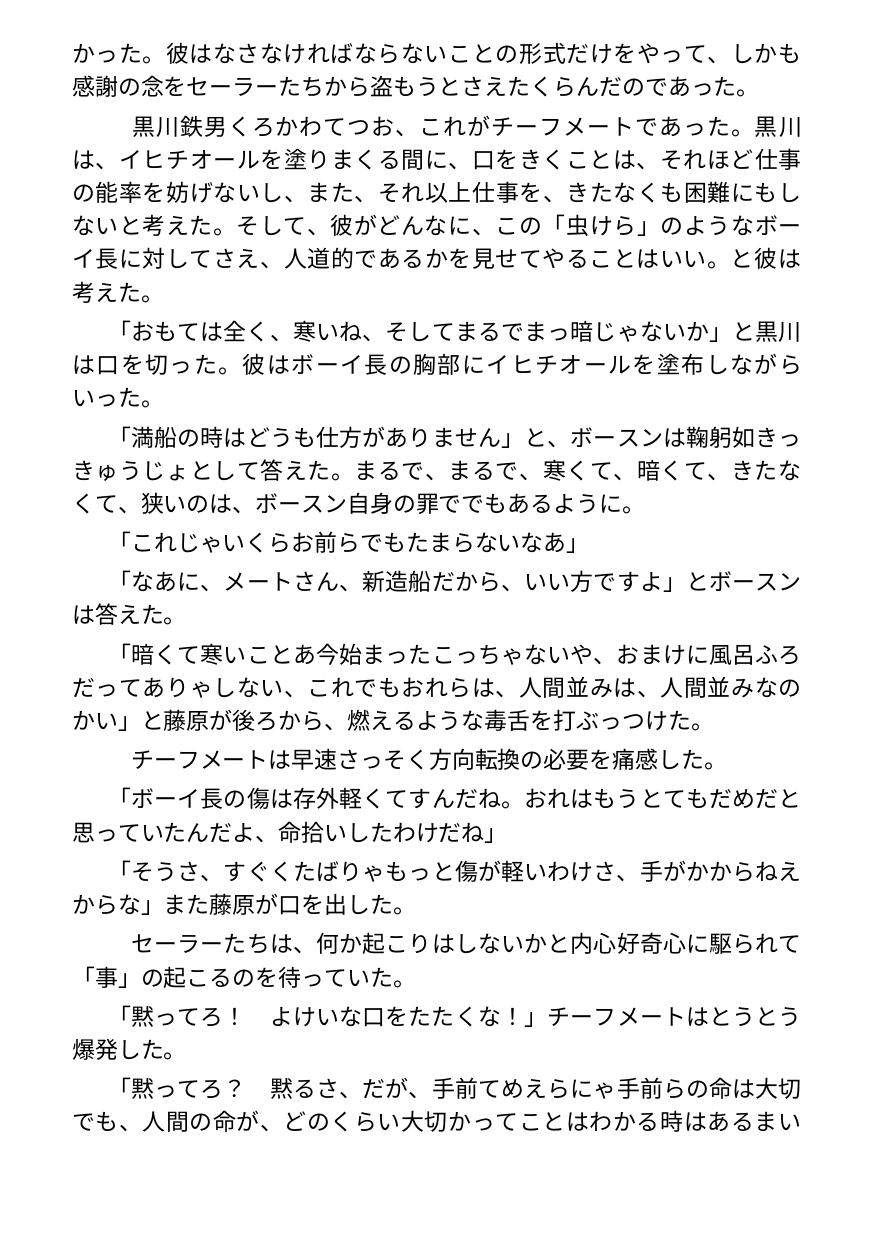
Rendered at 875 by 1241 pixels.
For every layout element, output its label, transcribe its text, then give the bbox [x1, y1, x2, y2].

text 「満船の時はどうも仕方がありません」と、ボースンは鞠躬如きっきゅうじょとして答えた。まるで、まるで、寒くて、暗くて、きたなくて、狭いのは、ボースン自身の罪ででもあるように。 [72, 419, 802, 519]
text 「おもては全く、寒いね、そしてまるでまっ暗じゃないか」と黒川は口を切った。彼はボーイ長の胸部にイヒチオールを塗布しながらいった。 [72, 314, 802, 413]
text 「黙ってろ！ よけいな口をたたくな！」チーフメートはとうとう爆発した。 [72, 998, 802, 1065]
text 「なあに、メートさん、新造船だから、いい方ですよ」とボースンは答えた。 [72, 564, 802, 631]
text 「これじゃいくらお前らでもたまらないなあ」 [72, 525, 802, 558]
text 「暗くて寒いことあ今始まったこっちゃないや、おまけに風呂ふろだってありゃしない、これでもおれらは、人間並みは、人間並みなのかい」と藤原が後ろから、燃えるような毒舌を打ぶっつけた。 [72, 637, 802, 736]
text セーラーたちは、何か起こりはしないかと内心好奇心に駆られて「事」の起こるのを待っていた。 [72, 926, 802, 993]
text かった。彼はなさなければならないことの形式だけをやって、しかも感謝の念をセーラーたちから盗もうとさえたくらんだのであった。 [72, 36, 802, 102]
text 「そうさ、すぐくたばりゃもっと傷が軽いわけさ、手がかからねえからな」また藤原が口を出した。 [72, 854, 802, 920]
text 「ボーイ長の傷は存外軽くてすんだね。おれはもうとてもだめだと思っていたんだよ、命拾いしたわけだね」 [72, 781, 802, 848]
text チーフメートは早速さっそく方向転換の必要を痛感した。 [72, 742, 802, 775]
text 黒川鉄男くろかわてつお、これがチーフメートであった。黒川は、イヒチオールを塗りまくる間に、口をきくことは、それほど仕事の能率を妨げないし、また、それ以上仕事を、きたなくも困難にもしないと考えた。そして、彼がどんなに、この「虫けら」のようなボーイ長に対してさえ、人道的であるかを見せてやることはいい。と彼は考えた。 [72, 108, 802, 308]
text 「黙ってろ？ 黙るさ、だが、手前てめえらにゃ手前らの命は大切でも、人間の命が、どのくらい大切かってことはわかる時はあるまい [72, 1071, 802, 1137]
